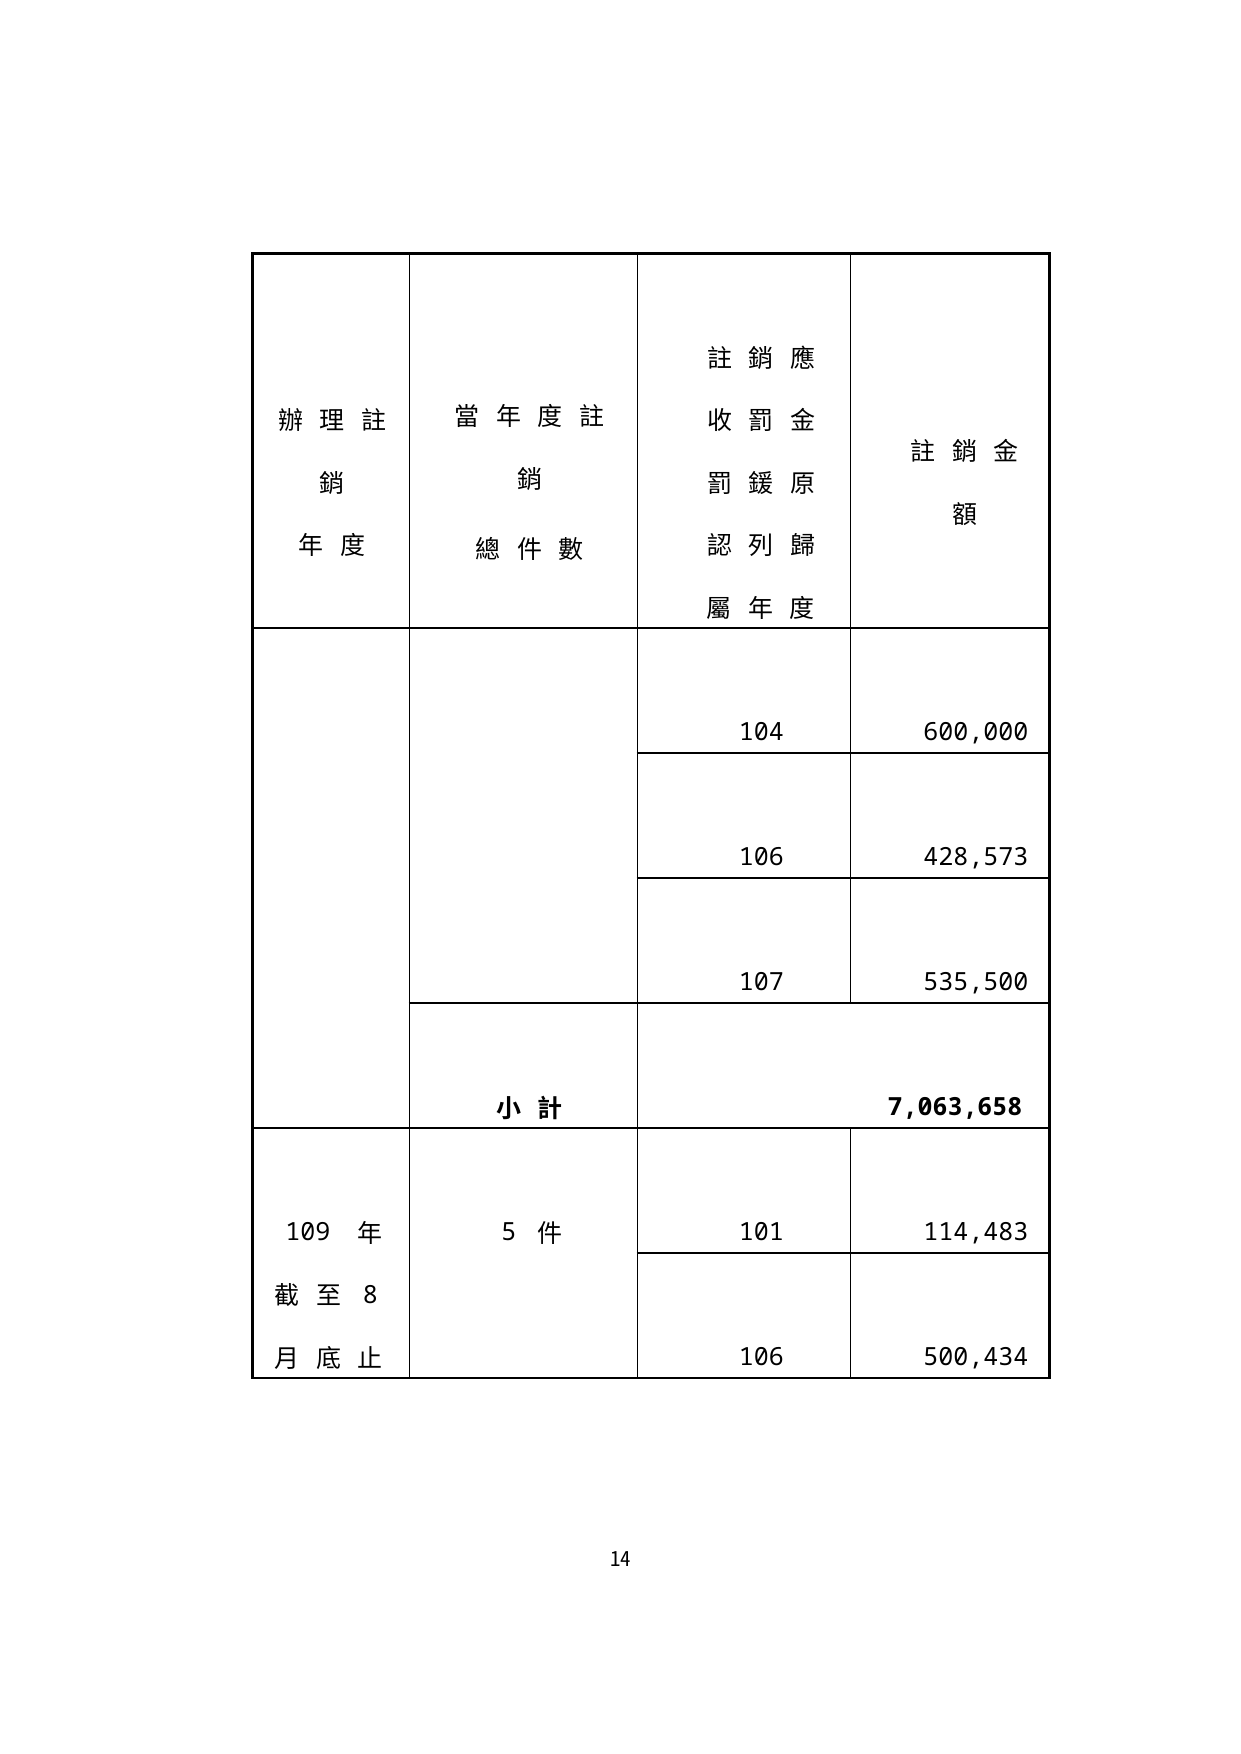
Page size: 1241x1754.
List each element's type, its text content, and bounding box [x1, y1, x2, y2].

table_cell 106 [638, 1254, 850, 1377]
table_header 註銷金額 [851, 255, 1048, 627]
table_header 當年度註銷 總件數 [410, 255, 637, 627]
table_cell 小計 [410, 1004, 637, 1127]
table_header 註銷應收罰金罰鍰原認列歸屬年度 [638, 255, 850, 627]
table_cell [410, 629, 637, 1002]
table_header 辦理註銷 年度 [254, 255, 409, 627]
table_cell 104 [638, 629, 850, 752]
table_cell 101 [638, 1129, 850, 1252]
table_cell 7,063,658 [638, 1004, 1048, 1127]
table_cell 500,434 [851, 1254, 1048, 1377]
table_cell 106 [638, 754, 850, 877]
table_cell 535,500 [851, 879, 1048, 1002]
table_cell 109年截至8月底止 [254, 1129, 409, 1377]
table_cell 107 [638, 879, 850, 1002]
table_cell 600,000 [851, 629, 1048, 752]
table_cell 114,483 [851, 1129, 1048, 1252]
table_cell 428,573 [851, 754, 1048, 877]
table_cell [254, 629, 409, 1127]
table_cell 5件 [410, 1129, 637, 1377]
